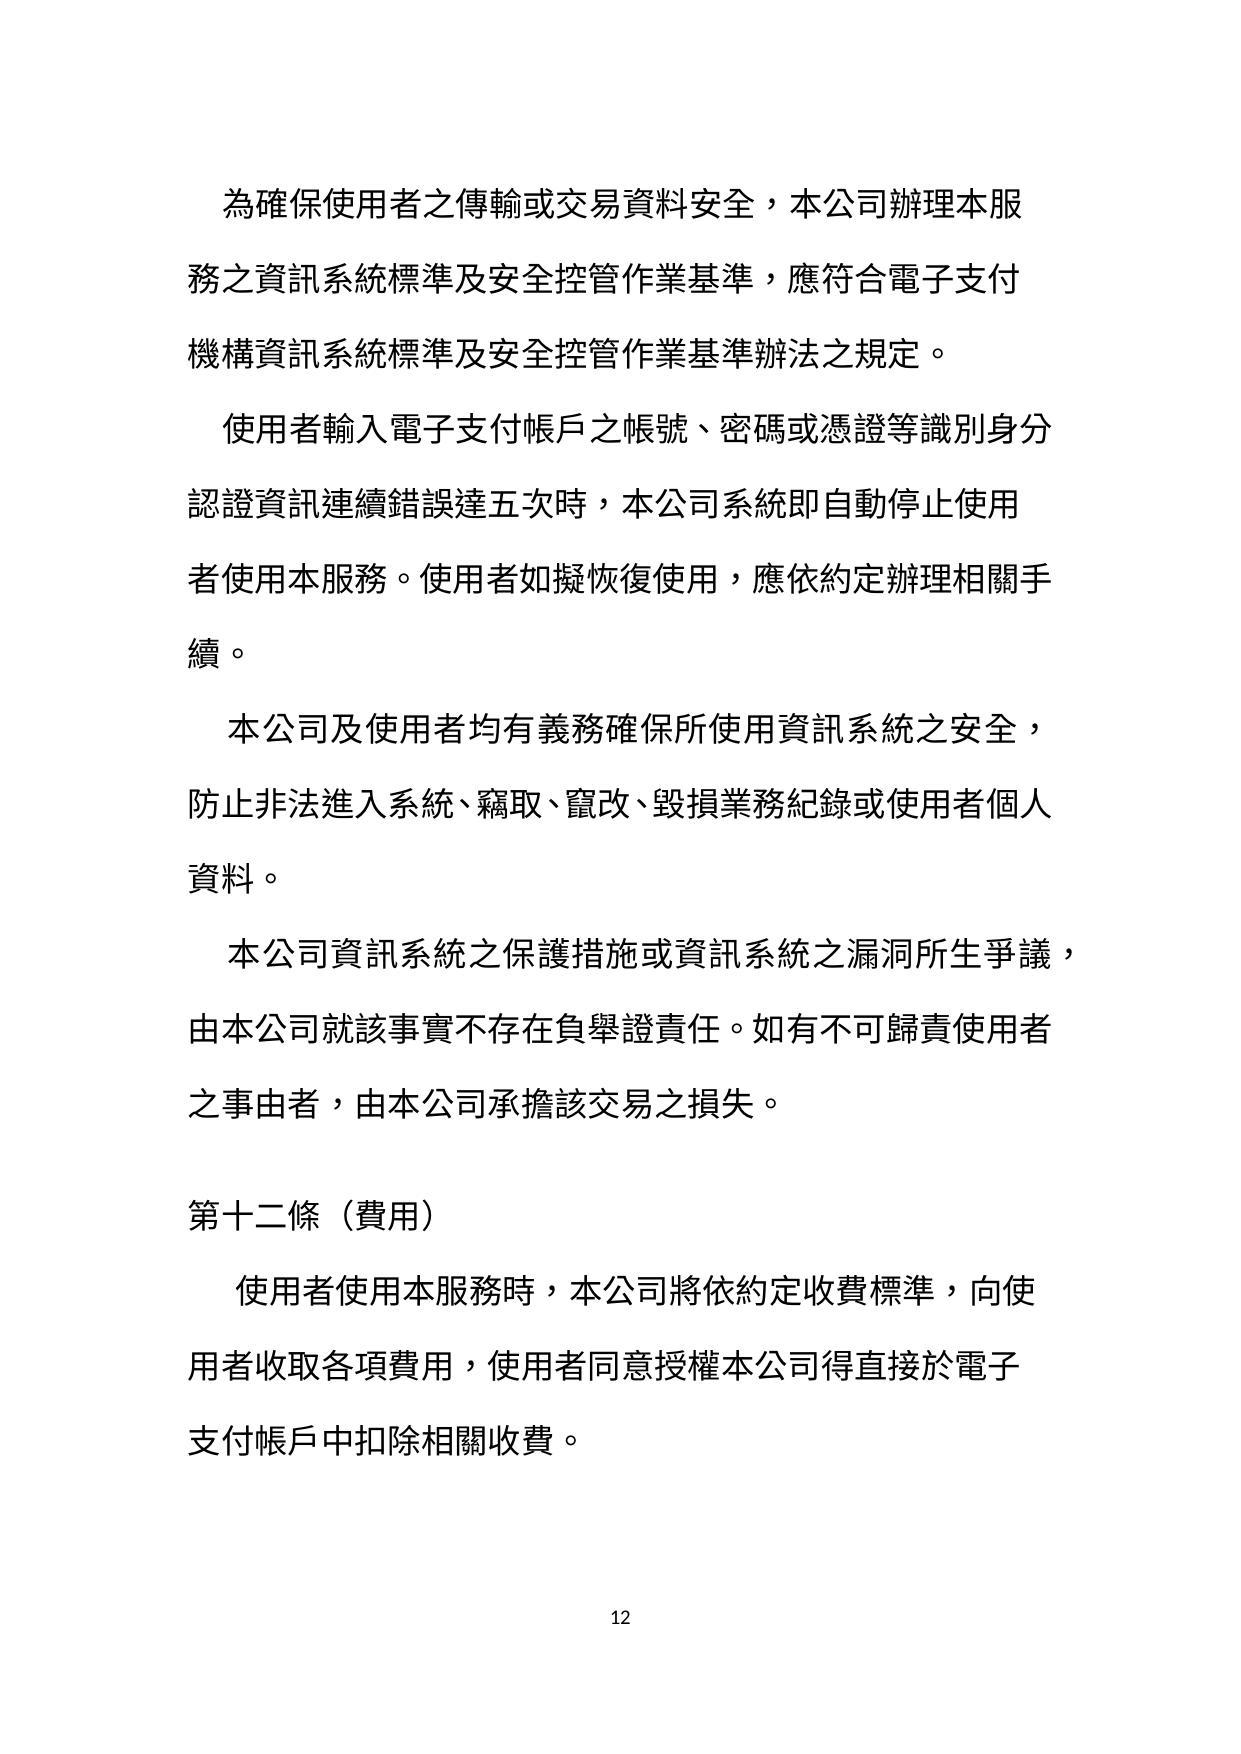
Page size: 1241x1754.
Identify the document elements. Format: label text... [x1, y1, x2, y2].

text 本公司資訊系統之保護措施或資訊系統之漏洞所生爭議，由本公司就該事實不存在負舉證責任。如有不可歸責使用者之事由者，由本公司承擔該交易之損失。 [187, 914, 1053, 1139]
text 為確保使用者之傳輸或交易資料安全，本公司辦理本服務之資訊系統標準及安全控管作業基準，應符合電子支付機構資訊系統標準及安全控管作業基準辦法之規定。 [187, 164, 1053, 389]
text 第十二條（費用） [187, 1177, 1053, 1252]
text 使用者使用本服務時，本公司將依約定收費標準，向使用者收取各項費用，使用者同意授權本公司得直接於電子支付帳戶中扣除相關收費。 [187, 1252, 1053, 1477]
text 本公司及使用者均有義務確保所使用資訊系統之安全，防止非法進入系統、竊取、竄改、毀損業務紀錄或使用者個人資料。 [187, 689, 1053, 914]
text 使用者輸入電子支付帳戶之帳號、密碼或憑證等識別身分認證資訊連續錯誤達五次時，本公司系統即自動停止使用者使用本服務。使用者如擬恢復使用，應依約定辦理相關手續。 [187, 389, 1053, 689]
